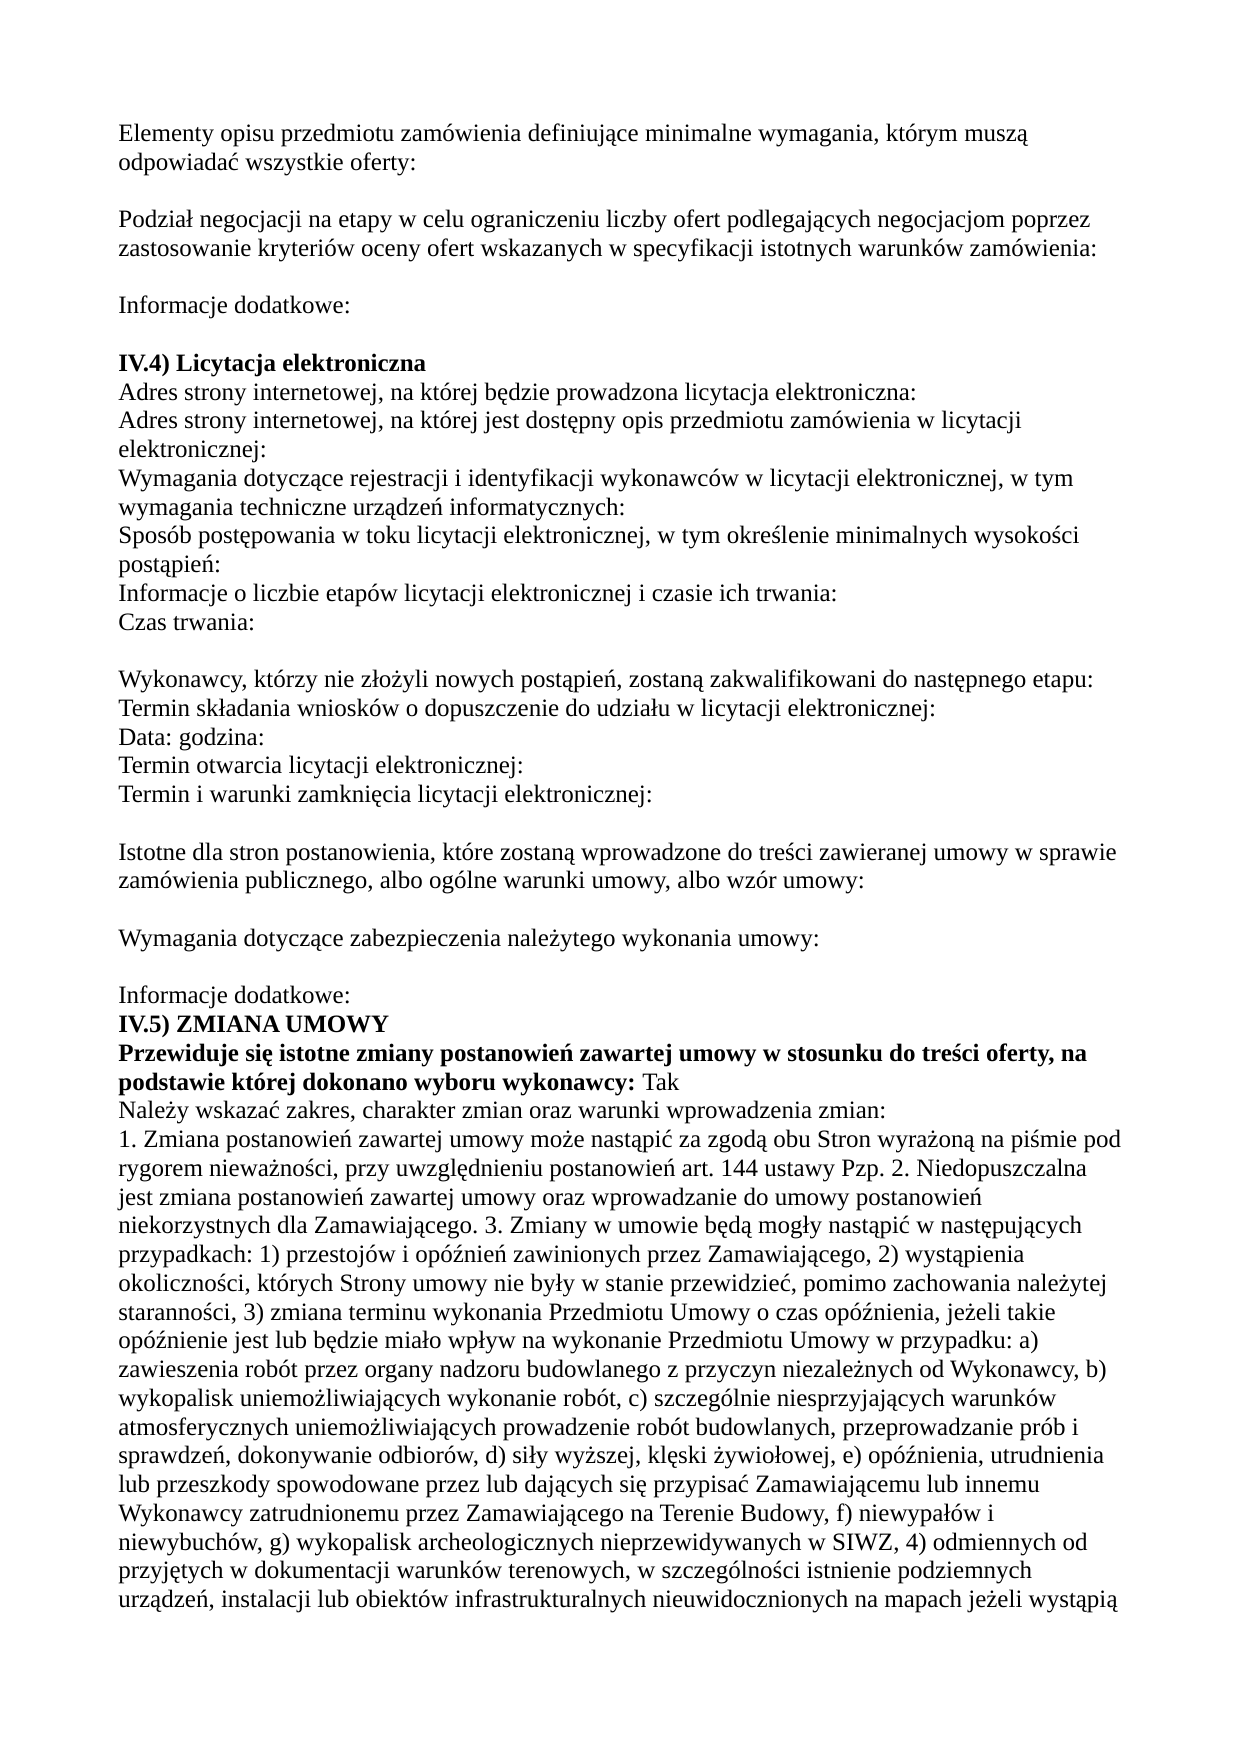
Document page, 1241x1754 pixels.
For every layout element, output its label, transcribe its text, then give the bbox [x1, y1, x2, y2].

text Sposób postępowania w toku licytacji elektronicznej, w tym określenie minimalnych wysokości postąpień: [118, 521, 1122, 578]
text IV.5) ZMIANA UMOWY Przewiduje się istotne zmiany postanowień zawartej umowy w stosunku do treści oferty, na podstawie której dokonano wyboru wykonawcy: Tak Należy wskazać zakres, charakter zmian oraz warunki wprowadzenia zmian: 1. Zmiana postanowień zawartej umowy może nastąpić za zgodą obu Stron wyrażoną na piśmie pod rygorem nieważności, przy uwzględnieniu postanowień art. 144 ustawy Pzp. 2. Niedopuszczalna jest zmiana postanowień zawartej umowy oraz wprowadzanie do umowy postanowień niekorzystnych dla Zamawiającego. 3. Zmiany w umowie będą mogły nastąpić w następujących przypadkach: 1) przestojów i opóźnień zawinionych przez Zamawiającego, 2) wystąpienia okoliczności, których Strony umowy nie były w stanie przewidzieć, pomimo zachowania należytej staranności, 3) zmiana terminu wykonania Przedmiotu Umowy o czas opóźnienia, jeżeli takie opóźnienie jest lub będzie miało wpływ na wykonanie Przedmiotu Umowy w przypadku: a) zawieszenia robót przez organy nadzoru budowlanego z przyczyn niezależnych od Wykonawcy, b) wykopalisk uniemożliwiających wykonanie robót, c) szczególnie niesprzyjających warunków atmosferycznych uniemożliwiających prowadzenie robót budowlanych, przeprowadzanie prób i sprawdzeń, dokonywanie odbiorów, d) siły wyższej, klęski żywiołowej, e) opóźnienia, utrudnienia lub przeszkody spowodowane przez lub dających się przypisać Zamawiającemu lub innemu Wykonawcy zatrudnionemu przez Zamawiającego na Terenie Budowy, f) niewypałów i niewybuchów, g) wykopalisk archeologicznych nieprzewidywanych w SIWZ, 4) odmiennych od przyjętych w dokumentacji warunków terenowych, w szczególności istnienie podziemnych urządzeń, instalacji lub obiektów infrastrukturalnych nieuwidocznionych na mapach jeżeli wystąpią [118, 1009, 1122, 1613]
text Adres strony internetowej, na której jest dostępny opis przedmiotu zamówienia w licytacji elektronicznej: [118, 406, 1122, 463]
text Istotne dla stron postanowienia, które zostaną wprowadzone do treści zawieranej umowy w sprawie zamówienia publicznego, albo ogólne warunki umowy, albo wzór umowy: [118, 808, 1122, 894]
text Informacje dodatkowe: [118, 952, 1122, 1009]
text Wymagania dotyczące rejestracji i identyfikacji wykonawców w licytacji elektronicznej, w tym wymagania techniczne urządzeń informatycznych: [118, 463, 1122, 521]
text Termin składania wniosków o dopuszczenie do udziału w licytacji elektronicznej: Data: godzina: Termin otwarcia licytacji elektronicznej: [118, 693, 1122, 779]
text Informacje o liczbie etapów licytacji elektronicznej i czasie ich trwania: [118, 578, 1122, 607]
text Wymagania dotyczące zabezpieczenia należytego wykonania umowy: [118, 894, 1122, 952]
text Termin i warunki zamknięcia licytacji elektronicznej: [118, 779, 1122, 808]
text Elementy opisu przedmiotu zamówienia definiujące minimalne wymagania, którym muszą odpowiadać wszystkie oferty: Podział negocjacji na etapy w celu ograniczeniu liczby ofert podlegających negocjacjom poprzez zastosowanie kryteriów oceny ofert wskazanych w specyfikacji istotnych warunków zamówienia: Informacje dodatkowe: IV.4) Licytacja elektroniczna Adres strony internetowej, na której będzie prowadzona licytacja elektroniczna: [118, 118, 1122, 406]
text Czas trwania: Wykonawcy, którzy nie złożyli nowych postąpień, zostaną zakwalifikowani do następnego etapu: [118, 607, 1122, 693]
